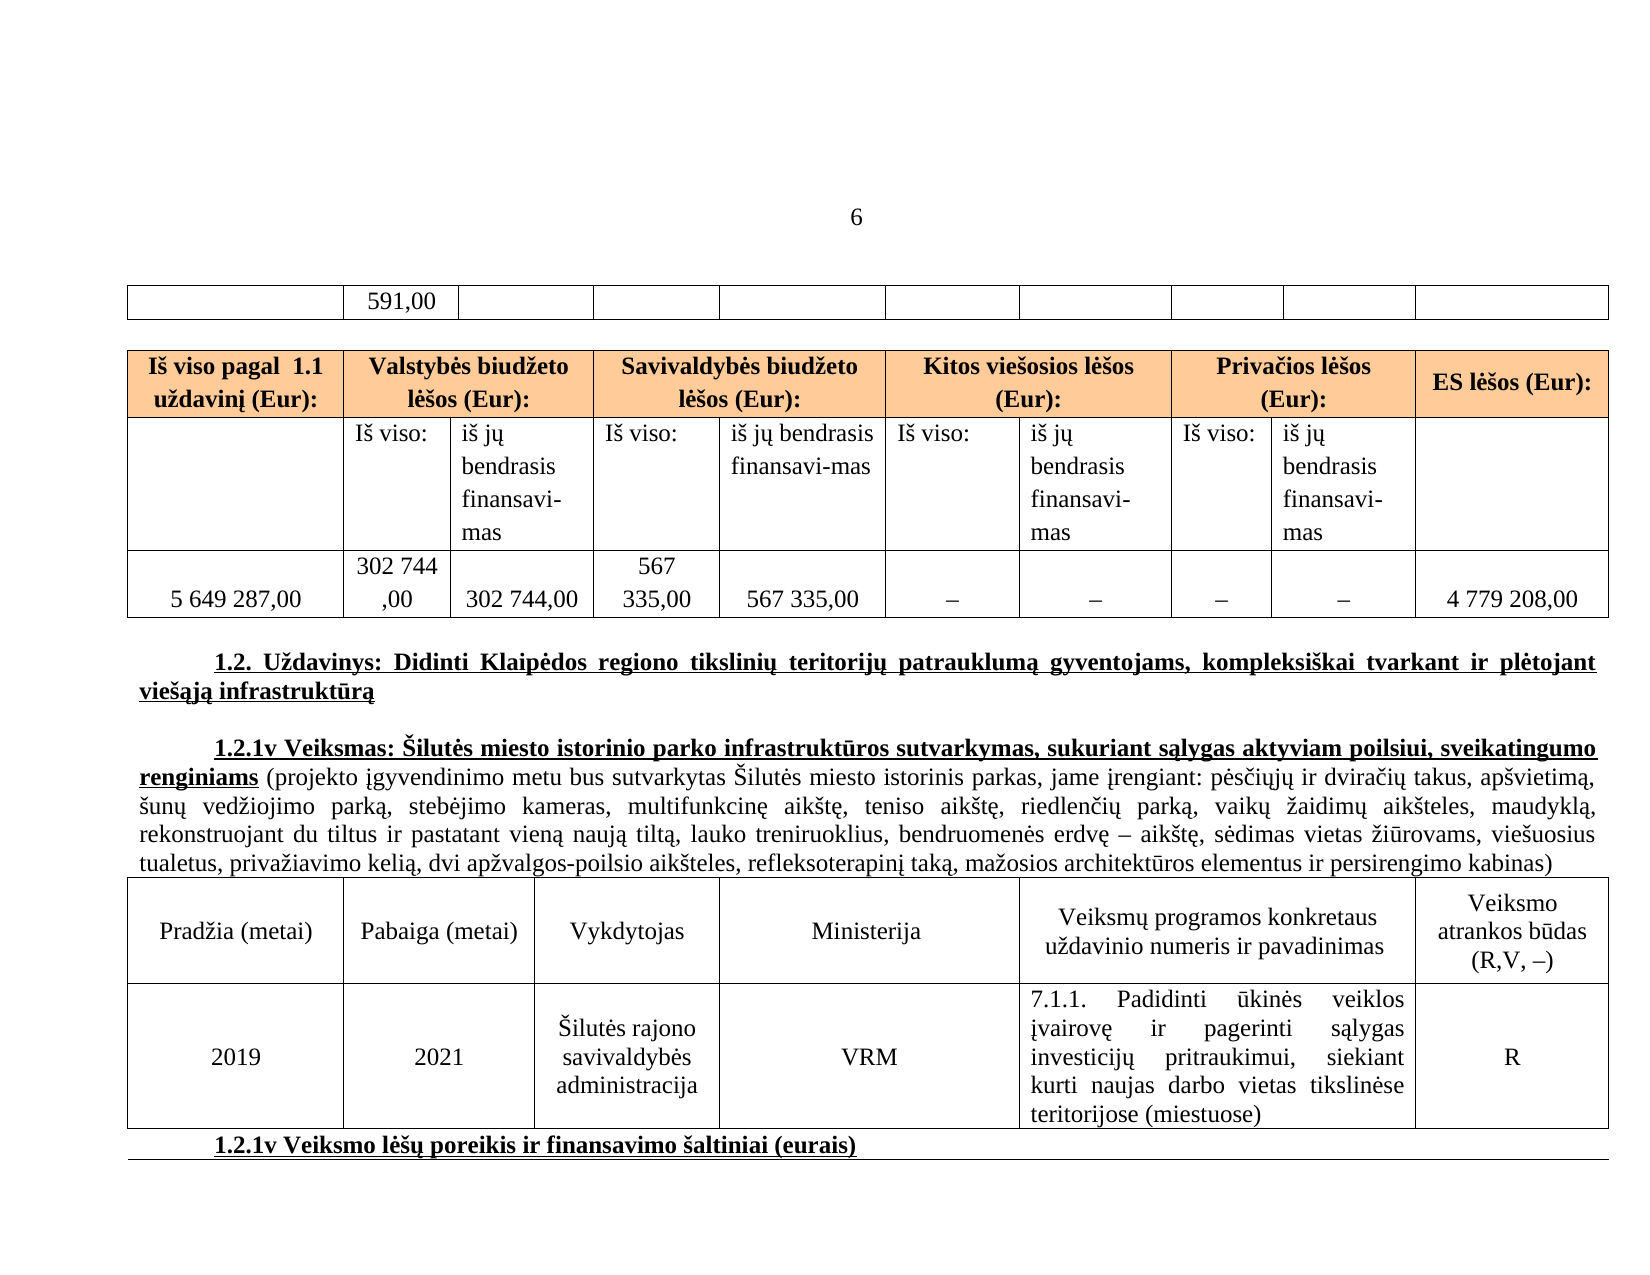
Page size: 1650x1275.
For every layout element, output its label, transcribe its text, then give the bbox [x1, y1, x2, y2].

table_cell [867, 320, 897, 350]
table_cell Vykdytojas [535, 878, 719, 983]
table_cell Iš viso pagal 1.1 uždavinį (Eur): [128, 351, 343, 417]
table_cell [128, 286, 343, 319]
table_cell [1284, 286, 1415, 319]
table_cell [534, 320, 594, 350]
table_cell Iš viso: [886, 418, 1019, 550]
table_cell Privačios lėšos (Eur): [1172, 351, 1415, 417]
table_cell – [1172, 551, 1271, 617]
table_cell [1416, 286, 1608, 319]
table_cell 5 649 287,00 [128, 551, 343, 617]
table_cell 567 335,00 [720, 551, 885, 617]
table_cell [128, 418, 343, 550]
table_cell VRM [720, 984, 1019, 1128]
table_cell Pabaiga (metai) [344, 878, 534, 983]
table_cell iš jų bendrasis finansavi-mas [451, 418, 593, 550]
table_cell Iš viso: [344, 418, 450, 550]
table_cell – [1020, 551, 1171, 617]
table_cell [1020, 286, 1171, 319]
table_cell [244, 320, 344, 350]
table_cell ES lėšos (Eur): [1416, 351, 1608, 417]
table_cell [459, 286, 593, 319]
table_cell 2019 [128, 984, 343, 1128]
table_cell Iš viso: [594, 418, 719, 550]
table_cell iš jų bendrasis finansavi-mas [1020, 418, 1171, 550]
table_cell Šilutės rajono savivaldybės administracija [535, 984, 719, 1128]
table_cell Savivaldybės biudžeto lėšos (Eur): [594, 351, 885, 417]
table_cell 1.2. Uždavinys: Didinti Klaipėdos regiono tikslinių teritorijų patrauklumą gyventojams, kompleksiškai tvarkant ir plėtojant viešąją infrastruktūrą 1.2.1v Veiksmas: Šilutės miesto istorinio parko infrastruktūros sutvarkymas, sukuriant sąlygas aktyviam poilsiui, sveikatingumo renginiams (projekto įgyvendinimo metu bus sutvarkytas Šilutės miesto istorinis parkas, jame įrengiant: pėsčiųjų ir dviračių takus, apšvietimą, šunų vedžiojimo parką, stebėjimo kameras, multifunkcinę aikštę, teniso aikštę, riedlenčių parką, vaikų žaidimų aikšteles, maudyklą, rekonstruojant du tiltus ir pastatant vieną naują tiltą, lauko treniruoklius, bendruomenės erdvę – aikštę, sėdimas vietas žiūrovams, viešuosius tualetus, privažiavimo kelią, dvi apžvalgos-poilsio aikšteles, refleksoterapinį taką, mažosios architektūros elementus ir persirengimo kabinas) [128, 618, 1609, 877]
table_cell [459, 320, 534, 350]
table_cell Veiksmų programos konkretaus uždavinio numeris ir pavadinimas [1020, 878, 1415, 983]
table_cell [1019, 320, 1114, 350]
table_cell [128, 320, 244, 350]
table_cell – [1272, 551, 1415, 617]
table_cell 4 779 208,00 [1416, 551, 1608, 617]
table_cell [1416, 320, 1609, 350]
table_cell iš jų bendrasis finansavi-mas [720, 418, 885, 550]
table_cell Ministerija [720, 878, 1019, 983]
table_cell [594, 320, 719, 350]
table_cell Valstybės biudžeto lėšos (Eur): [344, 351, 593, 417]
table_cell R [1416, 984, 1608, 1128]
table_cell – [886, 551, 1019, 617]
table_cell [897, 320, 1019, 350]
table_cell Iš viso: [1172, 418, 1271, 550]
table_cell [1172, 286, 1283, 319]
table_cell [594, 286, 719, 319]
table_cell [886, 286, 1019, 319]
table_cell [1375, 320, 1416, 350]
table_cell [1284, 320, 1374, 350]
table_cell [1416, 418, 1608, 550]
table_cell 567 335,00 [594, 551, 719, 617]
table_cell 2021 [344, 984, 534, 1128]
table_cell Kitos viešosios lėšos (Eur): [886, 351, 1171, 417]
table_cell Veiksmo atrankos būdas (R,V, –) [1416, 878, 1608, 983]
table_cell 302 744,00 [451, 551, 593, 617]
table_cell 7.1.1. Padidinti ūkinės veiklos įvairovę ir pagerinti sąlygas investicijų pritraukimui, siekiant kurti naujas darbo vietas tikslinėse teritorijose (miestuose) [1020, 984, 1415, 1128]
table_cell Pradžia (metai) [128, 878, 343, 983]
table_cell iš jų bendrasis finansavi-mas [1272, 418, 1415, 550]
table_cell 1.2.1v Veiksmo lėšų poreikis ir finansavimo šaltiniai (eurais) [128, 1129, 1609, 1159]
table_cell [344, 320, 459, 350]
table_cell [719, 320, 867, 350]
table_cell [720, 286, 885, 319]
table_cell [1171, 320, 1284, 350]
table_cell [1115, 320, 1171, 350]
table_cell 302 744,00 [344, 551, 450, 617]
table_cell 591,00 [344, 286, 458, 319]
